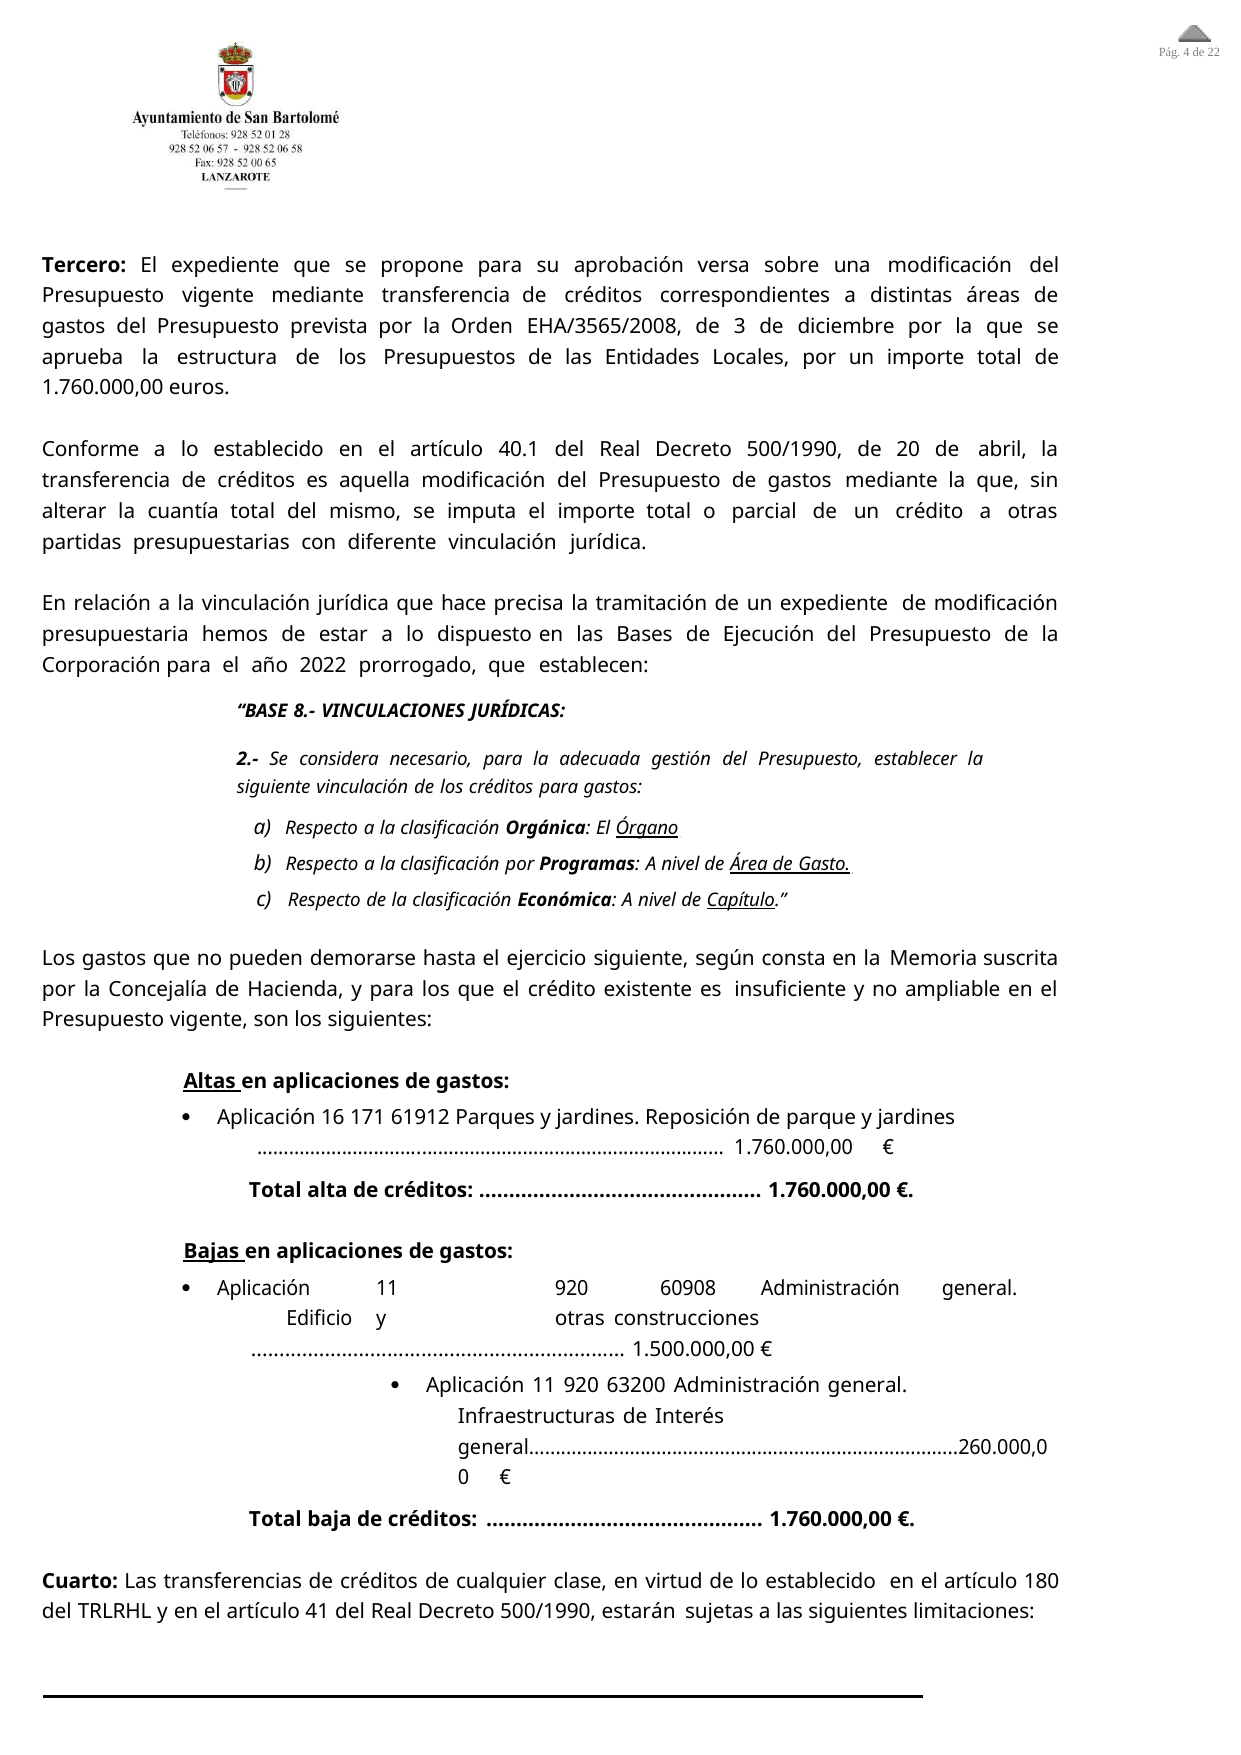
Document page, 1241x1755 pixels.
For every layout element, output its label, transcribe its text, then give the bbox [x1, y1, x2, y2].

text Los gastos que no pueden demorarse hasta el ejercicio siguiente, según consta en la Memoria suscrita por la Concejalía de Hacienda, y para los que el crédito existente es insuficiente y no ampliable en el Presupuesto vigente, son los siguientes: [42, 943, 1058, 1033]
picture [1177, 25, 1211, 42]
list Respecto a la clasificación Orgánica: El Órgano [253, 812, 1232, 841]
text 2.- Se considera necesario, para la adecuada gestión del Presupuesto, establecer la siguiente vinculación de los créditos para gastos: [237, 746, 1063, 799]
list Respecto de la clasificación Económica: A nivel de Capítulo.” [256, 884, 1232, 912]
text En relación a la vinculación jurídica que hace precisa la tramitación de un expediente de modificación presupuestaria hemos de estar a lo dispuesto en las Bases de Ejecución del Presupuesto de la Corporación para el año 2022 prorrogado, que establecen: [42, 588, 1058, 678]
text Total alta de créditos: ............................................... 1.760.000,00 €. [249, 1175, 1232, 1203]
text Total baja de créditos: .............................................. 1.760.000,00 €. [249, 1504, 1232, 1533]
text Tercero: El expediente que se propone para su aprobación versa sobre una modificación del Presupuesto vigente mediante transferencia de créditos correspondientes a distintas áreas de gastos del Presupuesto prevista por la Orden EHA/3565/2008, de 3 de diciembre por la que se aprueba la estructura de los Presupuestos de las Entidades Locales, por un importe total de 1.760.000,00 euros. [42, 250, 1059, 401]
picture [130, 41, 342, 191]
text Cuarto: Las transferencias de créditos de cualquier clase, en virtud de lo establecido en el artículo 180 del TRLRHL y en el artículo 41 del Real Decreto 500/1990, estarán sujetas a las siguientes limitaciones: [42, 1566, 1059, 1625]
list Aplicación 11 920 60908 Administración general. Edificio y otras construcciones .................................................................. 1.500.000,00 € [182, 1273, 1058, 1362]
list Aplicación 11 920 63200 Administración general. Infraestructuras de Interés general.................................................................................260.000,00 € [391, 1371, 1058, 1491]
text Bajas en aplicaciones de gastos: [183, 1236, 1232, 1264]
list Respecto a la clasificación por Programas: A nivel de Área de Gasto. [254, 848, 1232, 877]
text Conforme a lo establecido en el artículo 40.1 del Real Decreto 500/1990, de 20 de abril, la transferencia de créditos es aquella modificación del Presupuesto de gastos mediante la que, sin alterar la cuantía total del mismo, se imputa el importe total o parcial de un crédito a otras partidas presupuestarias con diferente vinculación jurídica. [42, 434, 1059, 555]
text “BASE 8.- VINCULACIONES JURÍDICAS: [237, 698, 1232, 723]
list Aplicación 16 171 61912 Parques y jardines. Reposición de parque y jardines [182, 1102, 1232, 1130]
text ........................................................................................ 1.760.000,00 € [257, 1132, 1232, 1161]
text Altas en aplicaciones de gastos: [183, 1066, 1232, 1094]
